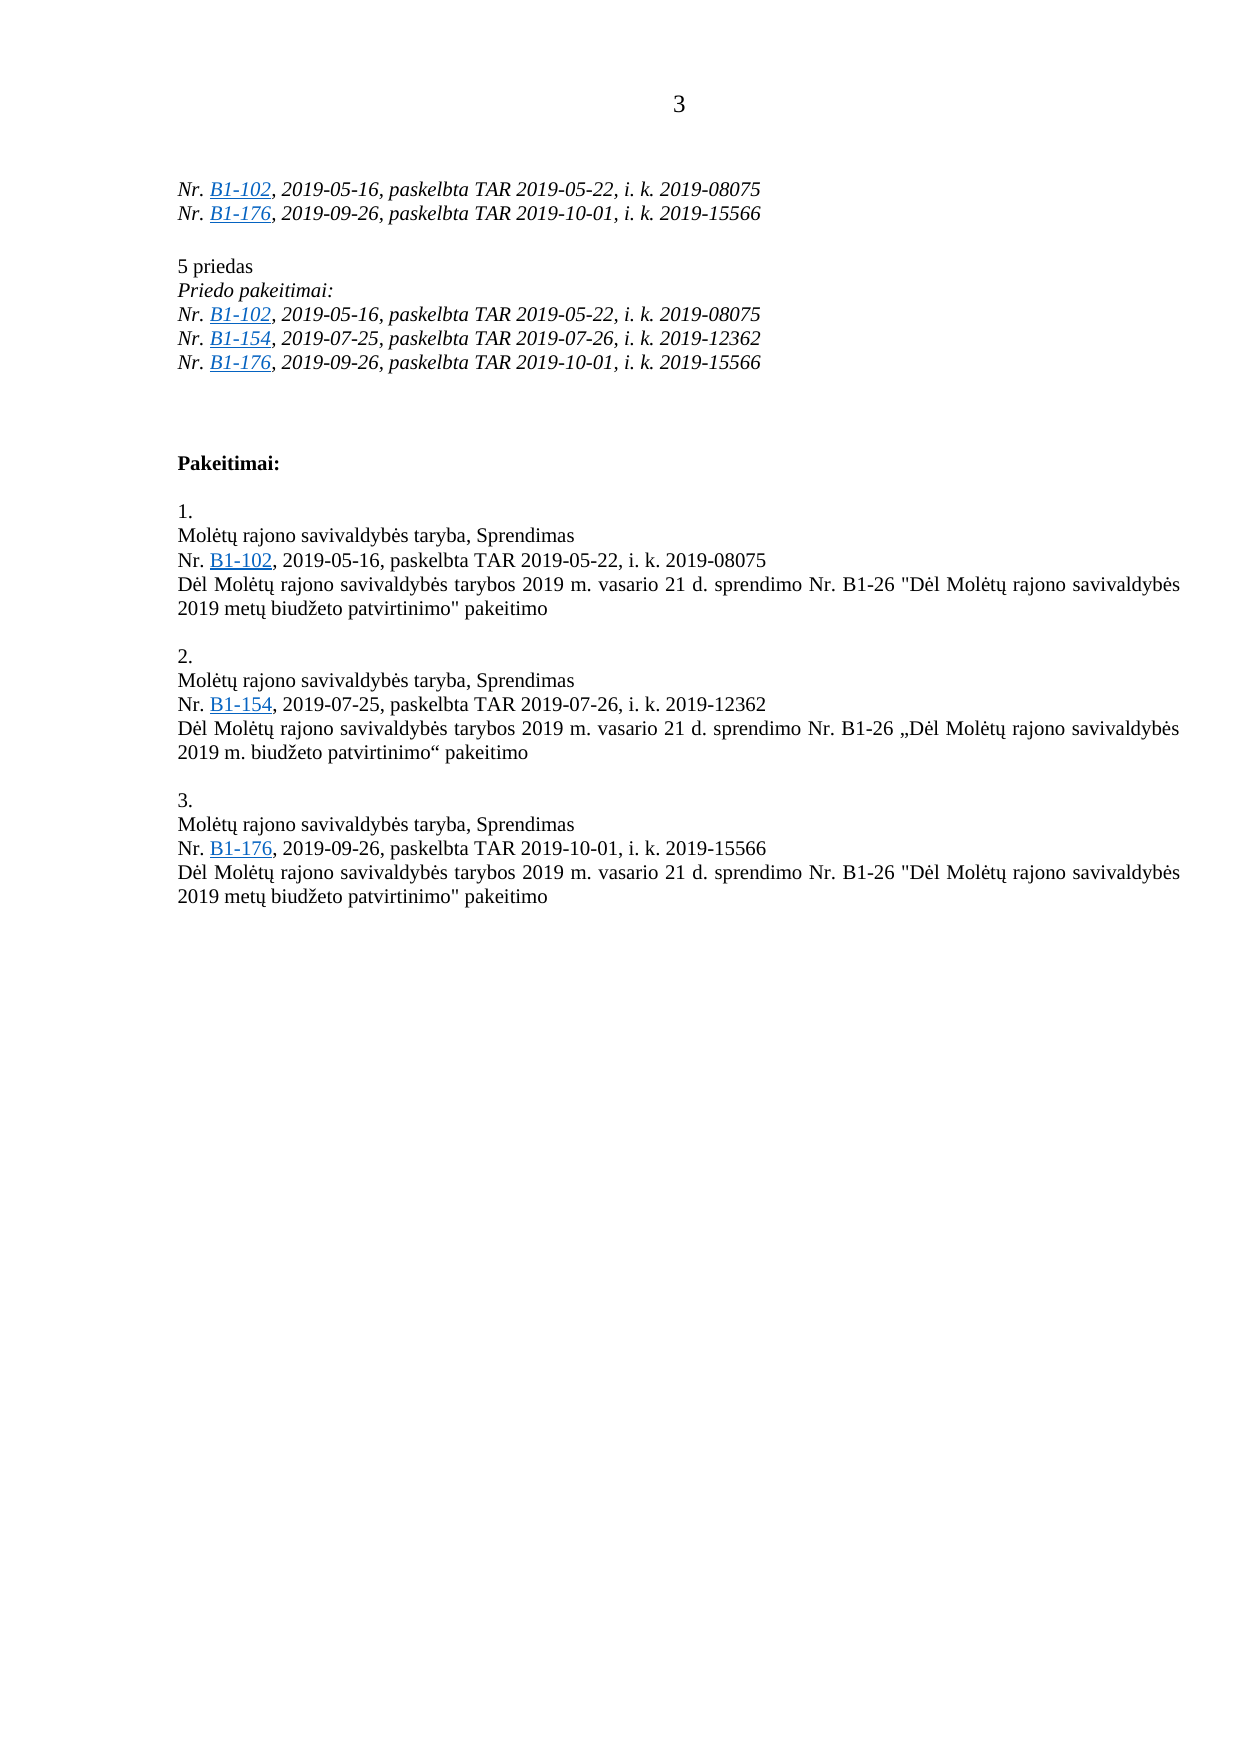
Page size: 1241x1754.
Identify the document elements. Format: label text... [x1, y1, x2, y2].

text Molėtų rajono savivaldybės taryba, Sprendimas [177, 523, 1181, 547]
text Nr. B1-176, 2019-09-26, paskelbta TAR 2019-10-01, i. k. 2019-15566 [177, 836, 1181, 860]
text 3. [177, 788, 1181, 812]
text Nr. B1-154, 2019-07-25, paskelbta TAR 2019-07-26, i. k. 2019-12362 [177, 326, 1181, 350]
text Nr. B1-102, 2019-05-16, paskelbta TAR 2019-05-22, i. k. 2019-08075 [177, 547, 1181, 572]
text Molėtų rajono savivaldybės taryba, Sprendimas [177, 668, 1181, 692]
text Pakeitimai: [177, 451, 1181, 475]
text 2. [177, 644, 1181, 668]
text Nr. B1-154, 2019-07-25, paskelbta TAR 2019-07-26, i. k. 2019-12362 [177, 692, 1181, 716]
text Nr. B1-102, 2019-05-16, paskelbta TAR 2019-05-22, i. k. 2019-08075 [177, 177, 1181, 201]
text Nr. B1-102, 2019-05-16, paskelbta TAR 2019-05-22, i. k. 2019-08075 [177, 302, 1181, 326]
text Priedo pakeitimai: [177, 278, 1181, 302]
text Nr. B1-176, 2019-09-26, paskelbta TAR 2019-10-01, i. k. 2019-15566 [177, 201, 1181, 225]
text Dėl Molėtų rajono savivaldybės tarybos 2019 m. vasario 21 d. sprendimo Nr. B1-26 "Dėl Molėtų rajono savivaldybės 2019 metų biudžeto patvirtinimo" pakeitimo [177, 860, 1181, 908]
text Dėl Molėtų rajono savivaldybės tarybos 2019 m. vasario 21 d. sprendimo Nr. B1-26 „Dėl Molėtų rajono savivaldybės 2019 m. biudžeto patvirtinimo“ pakeitimo [177, 716, 1181, 764]
text Nr. B1-176, 2019-09-26, paskelbta TAR 2019-10-01, i. k. 2019-15566 [177, 350, 1181, 374]
text 1. [177, 499, 1181, 523]
text Dėl Molėtų rajono savivaldybės tarybos 2019 m. vasario 21 d. sprendimo Nr. B1-26 "Dėl Molėtų rajono savivaldybės 2019 metų biudžeto patvirtinimo" pakeitimo [177, 572, 1181, 620]
text Molėtų rajono savivaldybės taryba, Sprendimas [177, 812, 1181, 836]
text 5 priedas [177, 254, 1181, 278]
